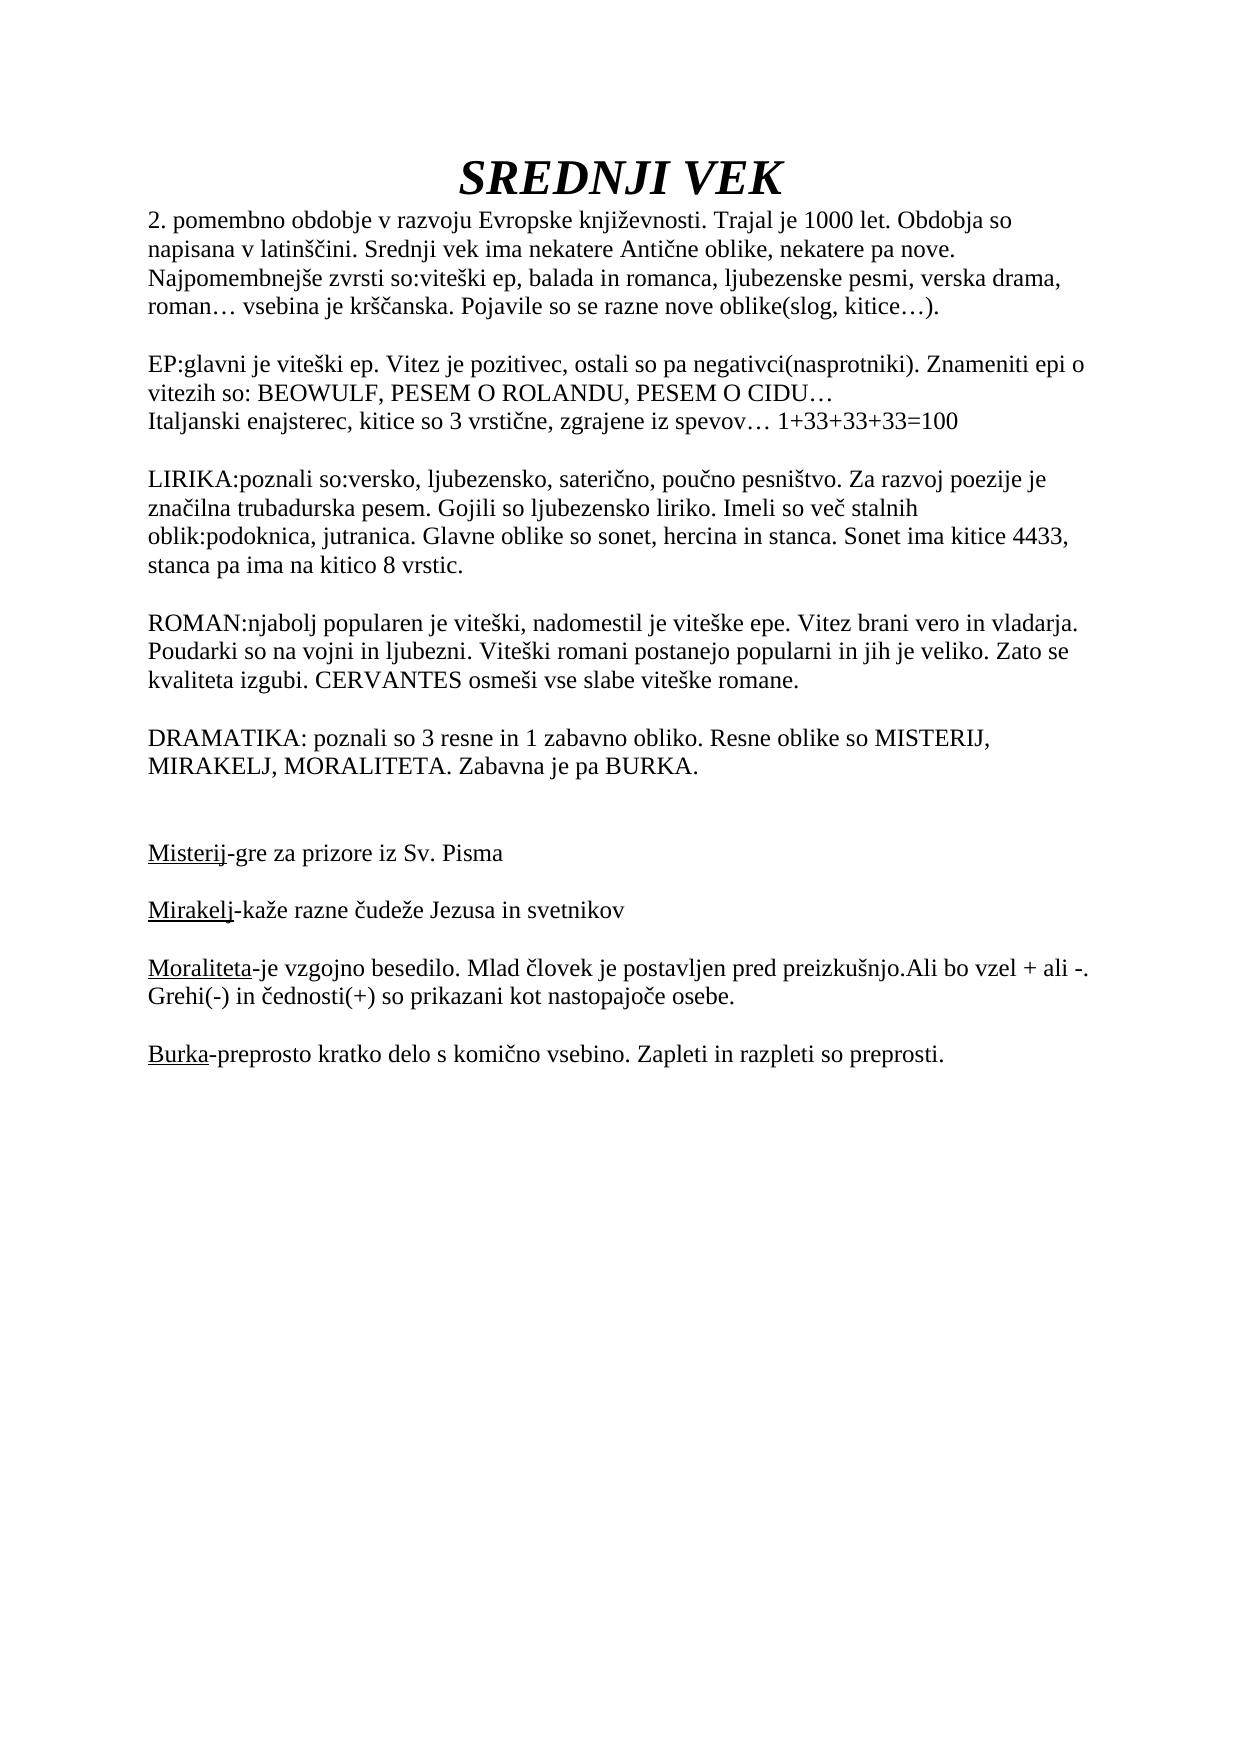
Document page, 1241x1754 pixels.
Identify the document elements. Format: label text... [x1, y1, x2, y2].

text Moraliteta-je vzgojno besedilo. Mlad človek je postavljen pred preizkušnjo.Ali bo vzel + ali -. Grehi(-) in čednosti(+) so prikazani kot nastopajoče osebe. [148, 953, 1093, 1010]
text Italjanski enajsterec, kitice so 3 vrstične, zgrajene iz spevov… 1+33+33+33=100 [148, 406, 1093, 435]
text SREDNJI VEK [148, 148, 1093, 205]
text LIRIKA:poznali so:versko, ljubezensko, saterično, poučno pesništvo. Za razvoj poezije je značilna trubadurska pesem. Gojili so ljubezensko liriko. Imeli so več stalnih oblik:podoknica, jutranica. Glavne oblike so sonet, hercina in stanca. Sonet ima kitice 4433, stanca pa ima na kitico 8 vrstic. [148, 464, 1093, 579]
text Mirakelj-kaže razne čudeže Jezusa in svetnikov [148, 895, 1093, 924]
text Misterij-gre za prizore iz Sv. Pisma [148, 838, 1093, 866]
text EP:glavni je viteški ep. Vitez je pozitivec, ostali so pa negativci(nasprotniki). Znameniti epi o vitezih so: BEOWULF, PESEM O ROLANDU, PESEM O CIDU… [148, 349, 1093, 406]
text DRAMATIKA: poznali so 3 resne in 1 zabavno obliko. Resne oblike so MISTERIJ, MIRAKELJ, MORALITETA. Zabavna je pa BURKA. [148, 723, 1093, 780]
text 2. pomembno obdobje v razvoju Evropske književnosti. Trajal je 1000 let. Obdobja so napisana v latinščini. Srednji vek ima nekatere Antične oblike, nekatere pa nove. Najpomembnejše zvrsti so:viteški ep, balada in romanca, ljubezenske pesmi, verska drama, roman… vsebina je krščanska. Pojavile so se razne nove oblike(slog, kitice…). [148, 205, 1093, 320]
text ROMAN:njabolj popularen je viteški, nadomestil je viteške epe. Vitez brani vero in vladarja. Poudarki so na vojni in ljubezni. Viteški romani postanejo popularni in jih je veliko. Zato se kvaliteta izgubi. CERVANTES osmeši vse slabe viteške romane. [148, 608, 1093, 694]
text Burka-preprosto kratko delo s komično vsebino. Zapleti in razpleti so preprosti. [148, 1039, 1093, 1068]
